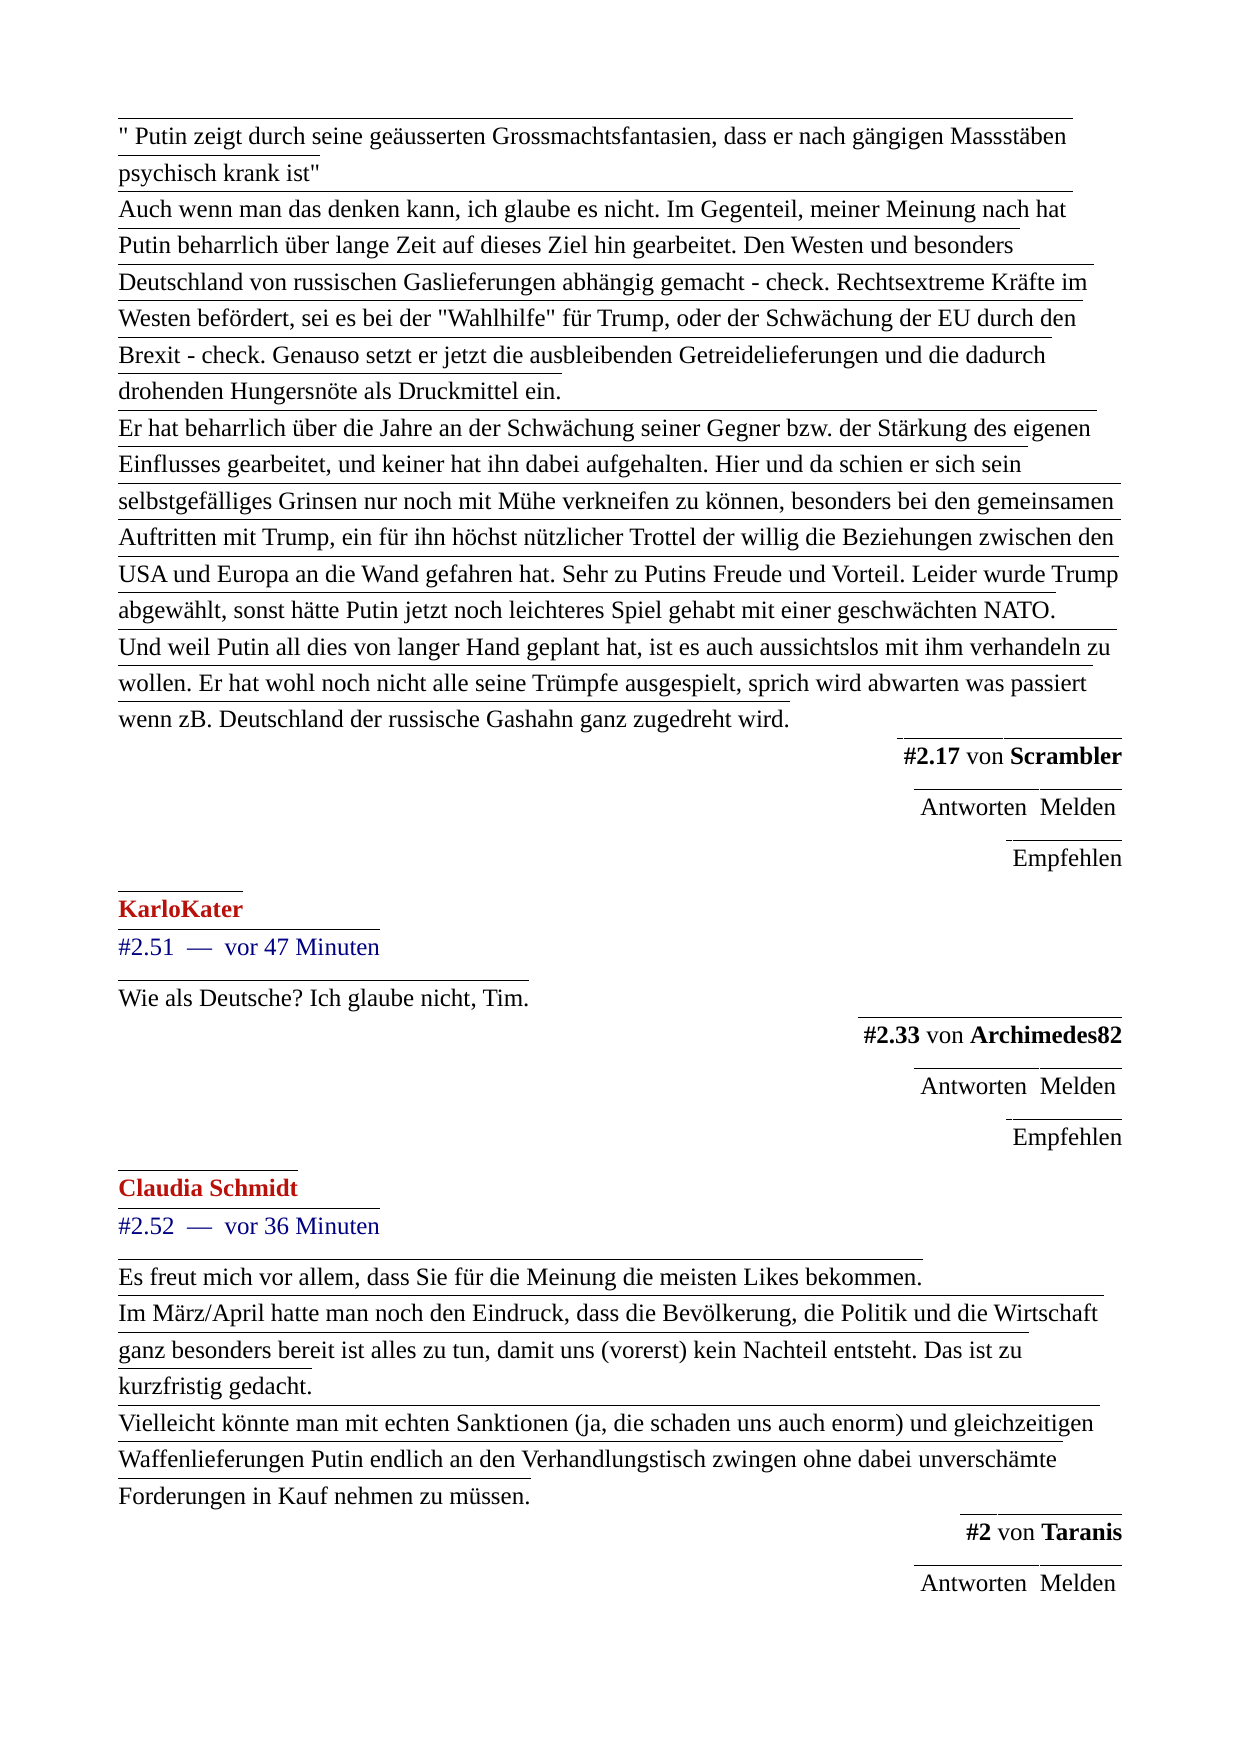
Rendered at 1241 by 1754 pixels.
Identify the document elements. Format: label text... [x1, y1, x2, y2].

text Es freut mich vor allem, dass Sie für die Meinung die meisten Likes bekommen. Im März/April hatte man noch den Eindruck, dass die Bevölkerung, die Politik und die Wirtschaft ganz besonders bereit ist alles zu tun, damit uns (vorerst) kein Nachteil entsteht. Das ist zu kurzfristig gedacht. Vielleicht könnte man mit echten Sanktionen (ja, die schaden uns auch enorm) und gleichzeitigen Waffenlieferungen Putin endlich an den Verhandlungstisch zwingen ohne dabei unverschämte Forderungen in Kauf nehmen zu müssen. [118, 1259, 1122, 1509]
text Und weil Putin all dies von langer Hand geplant hat, ist es auch aussichtslos mit ihm verhandeln zu wollen. Er hat wohl noch nicht alle seine Trümpfe ausgespielt, sprich wird abwarten was passiert wenn zB. Deutschland der russische Gashahn ganz zugedreht wird. [118, 628, 1122, 733]
text Er hat beharrlich über die Jahre an der Schwächung seiner Gegner bzw. der Stärkung des eigenen Einflusses gearbeitet, und keiner hat ihn dabei aufgehalten. Hier und da schien er sich sein selbstgefälliges Grinsen nur noch mit Mühe verkneifen zu können, besonders bei den gemeinsamen Auftritten mit Trump, ein für ihn höchst nützlicher Trottel der willig die Beziehungen zwischen den USA und Europa an die Wand gefahren hat. Sehr zu Putins Freude und Vorteil. Leider wurde Trump abgewählt, sonst hätte Putin jetzt noch leichteres Spiel gehabt mit einer geschwächten NATO. [118, 410, 1122, 624]
text Empfehlen [118, 840, 1122, 872]
text #2.17 von Scrambler [118, 738, 1122, 770]
text #2.51 — vor 47 Minuten [118, 929, 1122, 961]
text " Putin zeigt durch seine geäusserten Grossmachtsfantasien, dass er nach gängigen Massstäben psychisch krank ist" [118, 118, 1122, 186]
text #2.33 von Archimedes82 [118, 1017, 1122, 1048]
subtitle Claudia Schmidt [118, 1170, 1122, 1202]
text #2 von Taranis [118, 1514, 1122, 1546]
text Antworten Melden [118, 789, 1122, 821]
text #2.52 — vor 36 Minuten [118, 1208, 1122, 1240]
text Wie als Deutsche? Ich glaube nicht, Tim. [118, 980, 1122, 1012]
text Antworten Melden [118, 1068, 1122, 1099]
subtitle KarloKater [118, 891, 1122, 923]
text Antworten Melden [118, 1565, 1122, 1597]
text Auch wenn man das denken kann, ich glaube es nicht. Im Gegenteil, meiner Meinung nach hat Putin beharrlich über lange Zeit auf dieses Ziel hin gearbeitet. Den Westen und besonders Deutschland von russischen Gaslieferungen abhängig gemacht - check. Rechtsextreme Kräfte im Westen befördert, sei es bei der "Wahlhilfe" für Trump, oder der Schwächung der EU durch den Brexit - check. Genauso setzt er jetzt die ausbleibenden Getreidelieferungen und die dadurch drohenden Hungersnöte als Druckmittel ein. [118, 191, 1122, 405]
text Empfehlen [118, 1119, 1122, 1151]
